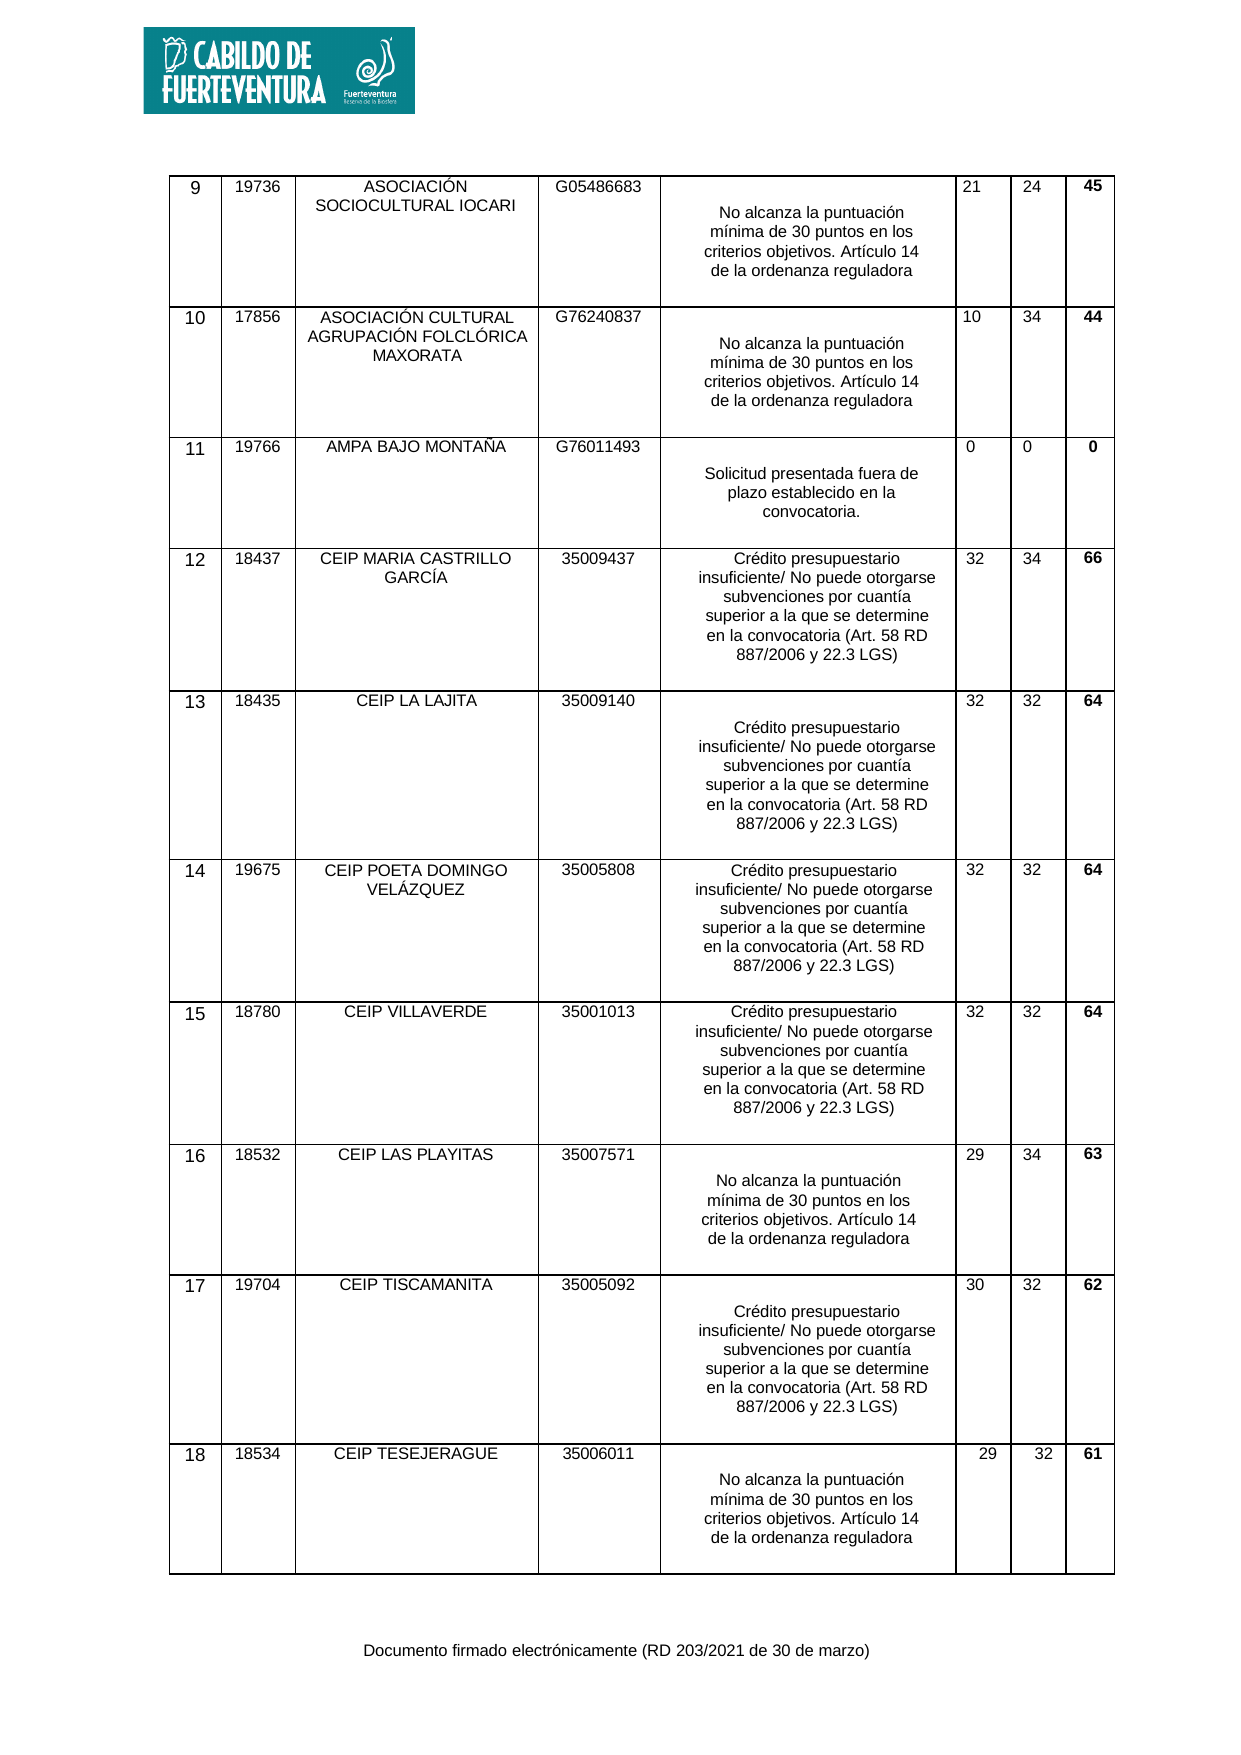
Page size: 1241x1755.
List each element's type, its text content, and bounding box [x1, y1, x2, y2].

table_cell No alcanza la puntuación mínima de 30 puntos en los criterios objetivos. Artículo 14 de la ordenanza reguladora [661, 1145, 955, 1274]
table_cell 61 [1067, 1445, 1114, 1573]
table_cell 0 [957, 438, 1010, 548]
table_cell 63 [1067, 1145, 1114, 1274]
table_cell 35005808 [539, 860, 660, 1001]
table_cell 32 [1012, 860, 1065, 1001]
table_cell AMPA BAJO MONTAÑA [296, 438, 538, 548]
table_cell 10 [170, 308, 221, 436]
table_cell 35001013 [539, 1003, 660, 1143]
table_cell 35009140 [539, 692, 660, 859]
table_cell 15 [170, 1003, 221, 1143]
table_cell CEIP TISCAMANITA [296, 1276, 538, 1443]
table_cell 34 [1012, 1145, 1065, 1274]
table_header 21 [957, 177, 1010, 306]
table_cell G76011493 [539, 438, 660, 548]
table_header ASOCIACIÓN SOCIOCULTURAL IOCARI [296, 177, 538, 306]
table_header No alcanza la puntuación mínima de 30 puntos en los criterios objetivos. Artículo 14 de la ordenanza reguladora [661, 177, 955, 306]
table_cell 34 [1012, 308, 1065, 436]
table_cell No alcanza la puntuación mínima de 30 puntos en los criterios objetivos. Artículo 14 de la ordenanza reguladora [661, 308, 955, 436]
table_cell 29 [957, 1445, 1010, 1573]
table_cell 64 [1067, 1003, 1114, 1143]
table_cell 32 [957, 860, 1010, 1001]
table_cell ASOCIACIÓN CULTURAL AGRUPACIÓN FOLCLÓRICA MAXORATA [296, 308, 538, 436]
table_cell 32 [1012, 1445, 1065, 1573]
table_cell 35009437 [539, 549, 660, 690]
table_cell 32 [1012, 692, 1065, 859]
table_cell 18532 [222, 1145, 295, 1274]
table_cell 62 [1067, 1276, 1114, 1443]
table_cell 18534 [222, 1445, 295, 1573]
table_cell 64 [1067, 860, 1114, 1001]
table_header 19736 [222, 177, 295, 306]
table_cell Solicitud presentada fuera de plazo establecido en la convocatoria. [661, 438, 955, 548]
table_cell 64 [1067, 692, 1114, 859]
table_cell 11 [170, 438, 221, 548]
table_cell 32 [1012, 1276, 1065, 1443]
table_cell Crédito presupuestario insuficiente/ No puede otorgarse subvenciones por cuantía superior a la que se determine en la convocatoria (Art. 58 RD 887/2006 y 22.3 LGS) [661, 1276, 955, 1443]
table_cell 18 [170, 1445, 221, 1573]
table_cell 32 [957, 692, 1010, 859]
table_header 9 [170, 177, 221, 306]
table_cell CEIP TESEJERAGUE [296, 1445, 538, 1573]
table_cell 35007571 [539, 1145, 660, 1274]
table_cell 16 [170, 1145, 221, 1274]
table_header 45 [1067, 177, 1114, 306]
table_cell 0 [1067, 438, 1114, 548]
table_cell CEIP LA LAJITA [296, 692, 538, 859]
table_cell 17 [170, 1276, 221, 1443]
table_cell CEIP MARIA CASTRILLO GARCÍA [296, 549, 538, 690]
table_cell 35005092 [539, 1276, 660, 1443]
table_cell 18435 [222, 692, 295, 859]
table_cell 34 [1012, 549, 1065, 690]
table_cell 12 [170, 549, 221, 690]
table_cell 18780 [222, 1003, 295, 1143]
table_cell 17856 [222, 308, 295, 436]
table_header 24 [1012, 177, 1065, 306]
table_cell 32 [957, 549, 1010, 690]
table_cell 18437 [222, 549, 295, 690]
table_cell Crédito presupuestario insuficiente/ No puede otorgarse subvenciones por cuantía superior a la que se determine en la convocatoria (Art. 58 RD 887/2006 y 22.3 LGS) [661, 1003, 955, 1143]
table_cell CEIP VILLAVERDE [296, 1003, 538, 1143]
table_cell 19704 [222, 1276, 295, 1443]
table_cell No alcanza la puntuación mínima de 30 puntos en los criterios objetivos. Artículo 14 de la ordenanza reguladora [661, 1445, 955, 1573]
table_cell Crédito presupuestario insuficiente/ No puede otorgarse subvenciones por cuantía superior a la que se determine en la convocatoria (Art. 58 RD 887/2006 y 22.3 LGS) [661, 549, 955, 690]
table_cell 44 [1067, 308, 1114, 436]
table_cell 19766 [222, 438, 295, 548]
table_cell 0 [1012, 438, 1065, 548]
table_cell G76240837 [539, 308, 660, 436]
table_header G05486683 [539, 177, 660, 306]
table_cell Crédito presupuestario insuficiente/ No puede otorgarse subvenciones por cuantía superior a la que se determine en la convocatoria (Art. 58 RD 887/2006 y 22.3 LGS) [661, 860, 955, 1001]
table_cell CEIP POETA DOMINGO VELÁZQUEZ [296, 860, 538, 1001]
table_cell CEIP LAS PLAYITAS [296, 1145, 538, 1274]
table_cell 19675 [222, 860, 295, 1001]
table_cell 32 [1012, 1003, 1065, 1143]
table_cell 35006011 [539, 1445, 660, 1573]
table_cell 30 [957, 1276, 1010, 1443]
table_cell 66 [1067, 549, 1114, 690]
table_cell 10 [957, 308, 1010, 436]
table_cell 29 [957, 1145, 1010, 1274]
table_cell 13 [170, 692, 221, 859]
table_cell Crédito presupuestario insuficiente/ No puede otorgarse subvenciones por cuantía superior a la que se determine en la convocatoria (Art. 58 RD 887/2006 y 22.3 LGS) [661, 692, 955, 859]
table_cell 14 [170, 860, 221, 1001]
table_cell 32 [957, 1003, 1010, 1143]
